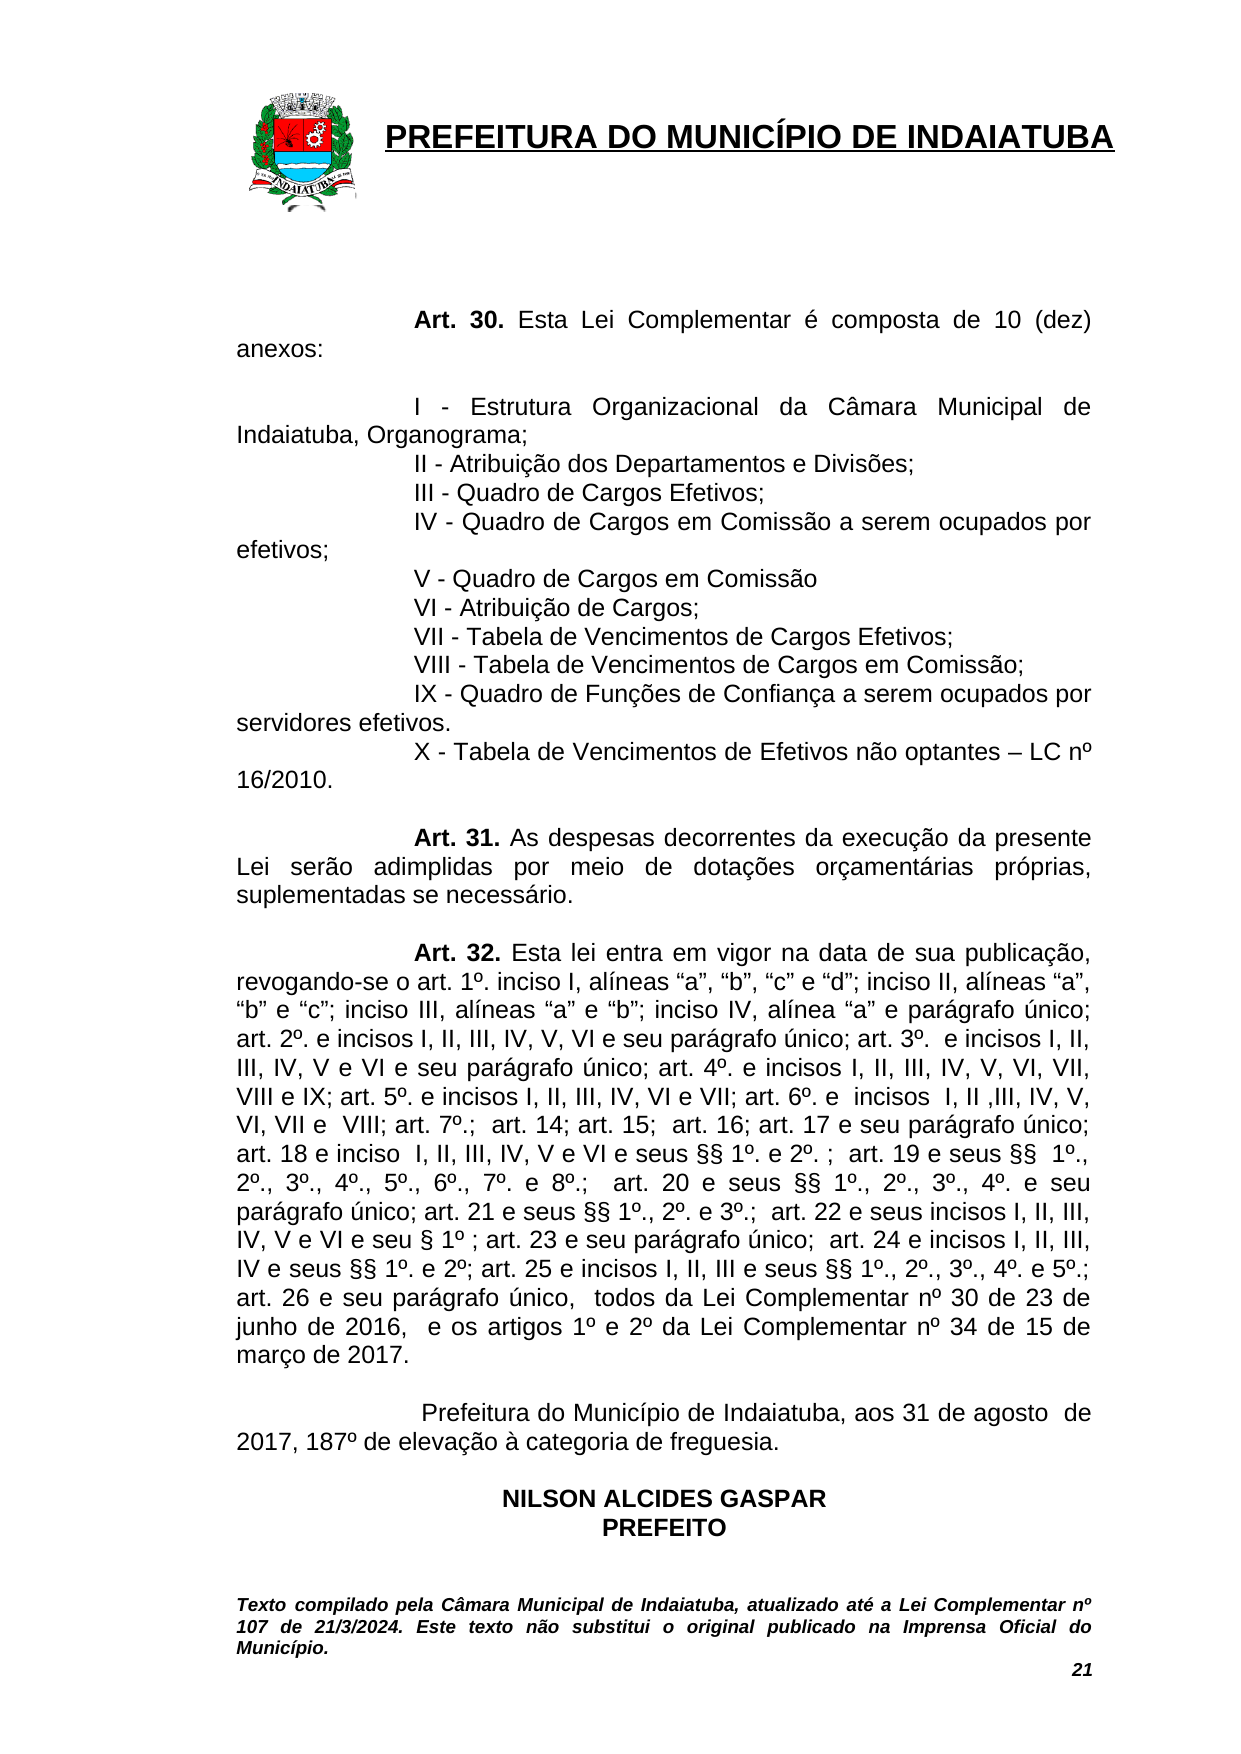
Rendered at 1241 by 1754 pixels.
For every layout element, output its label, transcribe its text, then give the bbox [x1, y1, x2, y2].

text VIII - Tabela de Vencimentos de Cargos em Comissão; [236, 650, 1092, 679]
text Art. 30. Esta Lei Complementar é composta de 10 (dez) anexos: [236, 305, 1092, 363]
text VI - Atribuição de Cargos; [236, 593, 1092, 622]
text III - Quadro de Cargos Efetivos; [236, 478, 1092, 507]
text II - Atribuição dos Departamentos e Divisões; [236, 449, 1092, 478]
text Art. 32. Esta lei entra em vigor na data de sua publicação, revogando-se o art. 1º. inciso I, alíneas “a”, “b”, “c” e “d”; inciso II, alíneas “a”, “b” e “c”; inciso III, alíneas “a” e “b”; inciso IV, alínea “a” e parágrafo único; art. 2º. e incisos I, II, III, IV, V, VI e seu parágrafo único; art. 3º. e incisos I, II, III, IV, V e VI e seu parágrafo único; art. 4º. e incisos I, II, III, IV, V, VI, VII, VIII e IX; art. 5º. e incisos I, II, III, IV, VI e VII; art. 6º. e incisos I, II ,III, IV, V, VI, VII e VIII; art. 7º.; art. 14; art. 15; art. 16; art. 17 e seu parágrafo único; art. 18 e inciso I, II, III, IV, V e VI e seus §§ 1º. e 2º. ; art. 19 e seus §§ 1º., 2º., 3º., 4º., 5º., 6º., 7º. e 8º.; art. 20 e seus §§ 1º., 2º., 3º., 4º. e seu parágrafo único; art. 21 e seus §§ 1º., 2º. e 3º.; art. 22 e seus incisos I, II, III, IV, V e VI e seu § 1º ; art. 23 e seu parágrafo único; art. 24 e incisos I, II, III, IV e seus §§ 1º. e 2º; art. 25 e incisos I, II, III e seus §§ 1º., 2º., 3º., 4º. e 5º.; art. 26 e seu parágrafo único, todos da Lei Complementar nº 30 de 23 de junho de 2016, e os artigos 1º e 2º da Lei Complementar nº 34 de 15 de março de 2017. [236, 938, 1092, 1369]
text IX - Quadro de Funções de Confiança a serem ocupados por servidores efetivos. [236, 679, 1092, 737]
text PREFEITO [236, 1513, 1092, 1542]
text V - Quadro de Cargos em Comissão [236, 564, 1092, 593]
text Art. 31. As despesas decorrentes da execução da presente Lei serão adimplidas por meio de dotações orçamentárias próprias, suplementadas se necessário. [236, 823, 1092, 909]
text VII - Tabela de Vencimentos de Cargos Efetivos; [236, 622, 1092, 650]
text X - Tabela de Vencimentos de Efetivos não optantes – LC nº 16/2010. [236, 737, 1092, 794]
text Prefeitura do Município de Indaiatuba, aos 31 de agosto de 2017, 187º de elevação à categoria de freguesia. [236, 1398, 1092, 1455]
text NILSON ALCIDES GASPAR [236, 1484, 1092, 1513]
text I - Estrutura Organizacional da Câmara Municipal de Indaiatuba, Organograma; [236, 392, 1092, 449]
text IV - Quadro de Cargos em Comissão a serem ocupados por efetivos; [236, 507, 1092, 564]
